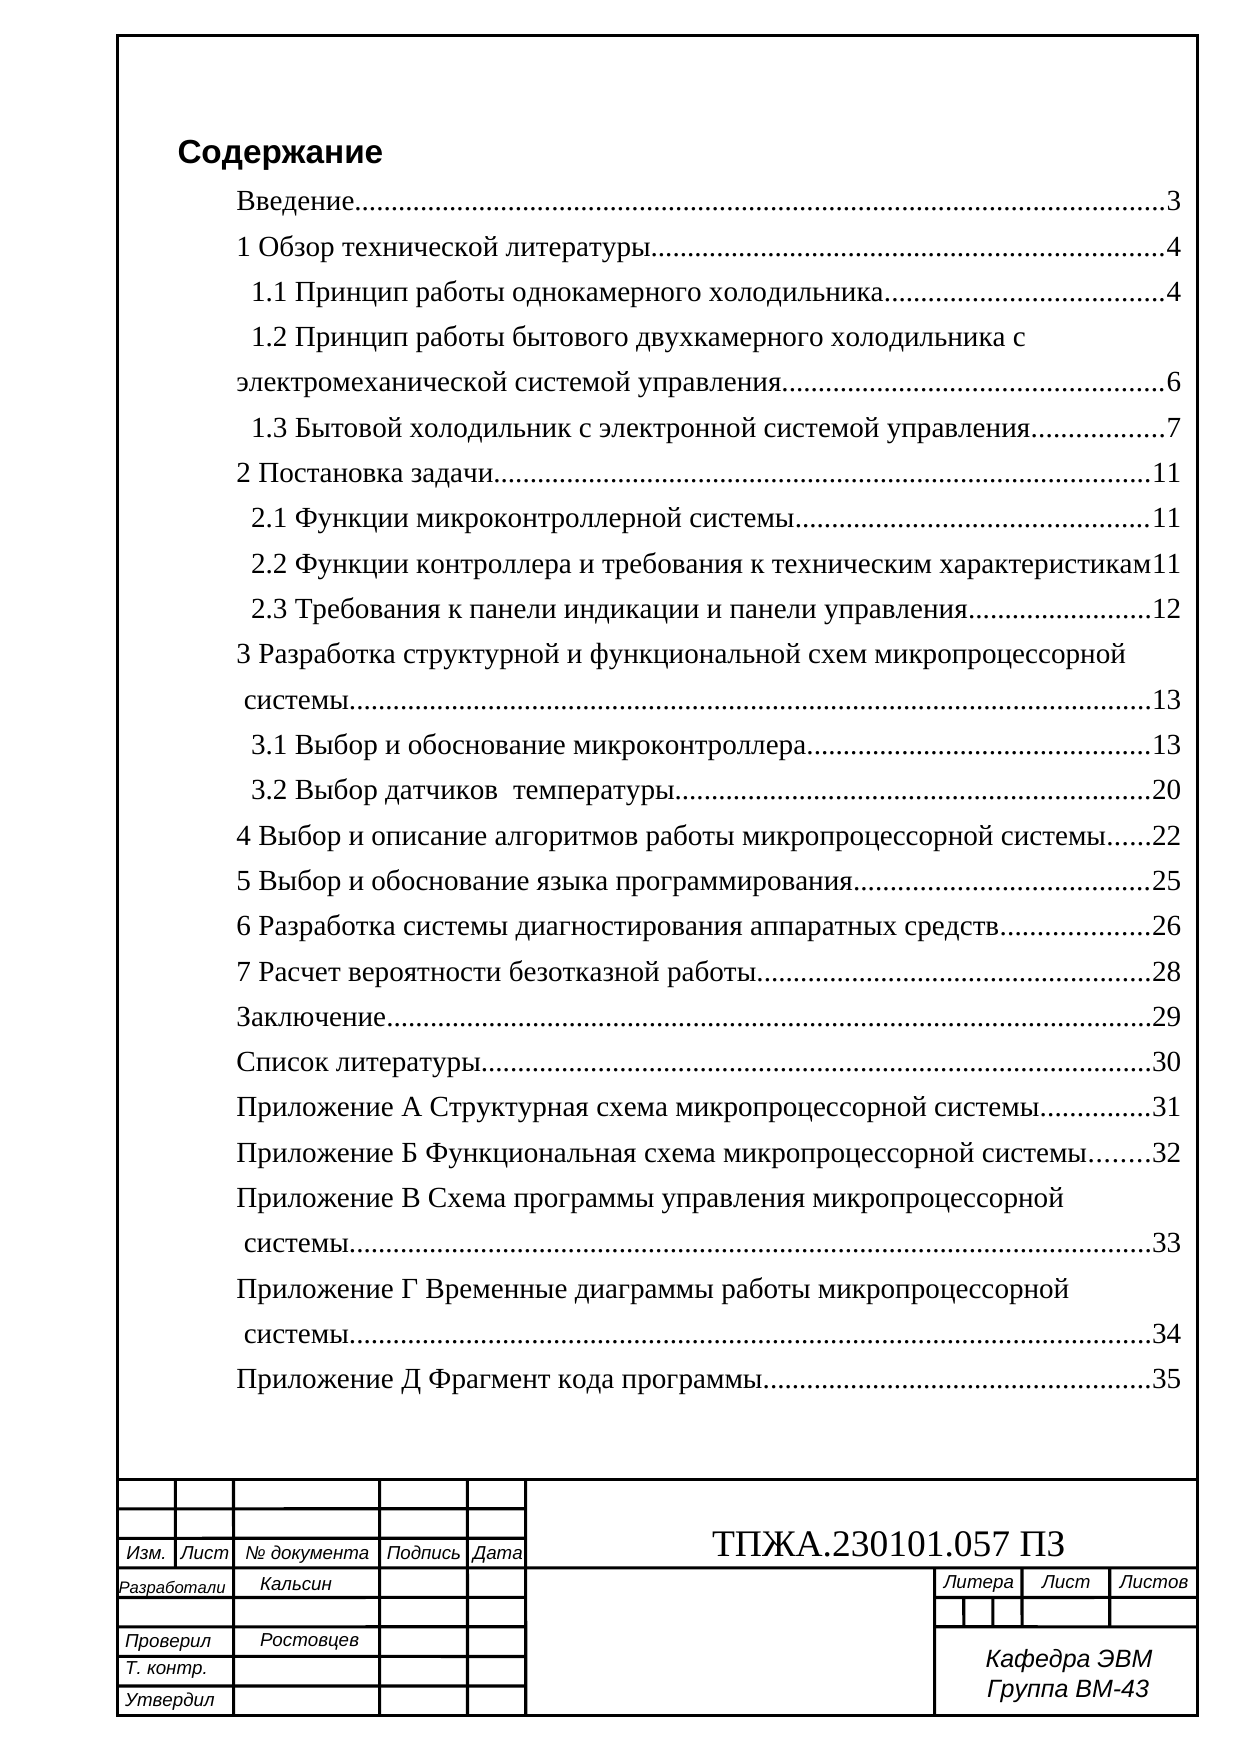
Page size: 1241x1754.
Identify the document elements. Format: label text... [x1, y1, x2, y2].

text 1.2 Принцип работы бытового двухкамерного холодильника с [177, 319, 1181, 353]
text 2 Постановка задачи 11 [177, 455, 1181, 489]
text системы 34 [177, 1316, 1181, 1350]
text 3 Разработка структурной и функциональной схем микропроцессорной [177, 636, 1181, 670]
text электромеханической системой управления 6 [177, 364, 1181, 398]
text 4 Выбор и описание алгоритмов работы микропроцессорной системы 22 [177, 818, 1181, 851]
text Приложение Б Функциональная схема микропроцессорной системы 32 [177, 1135, 1181, 1168]
text Приложение А Структурная схема микропроцессорной системы 31 [177, 1089, 1181, 1123]
text 5 Выбор и обоснование языка программирования 25 [177, 863, 1181, 897]
text Приложение В Схема программы управления микропроцессорной [177, 1180, 1181, 1214]
text 1.1 Принцип работы однокамерного холодильника 4 [177, 274, 1181, 307]
text Введение 3 [177, 183, 1181, 217]
text 1 Обзор технической литературы 4 [177, 229, 1181, 262]
subtitle Содержание [177, 132, 1181, 171]
text Список литературы 30 [177, 1044, 1181, 1078]
text 2.3 Требования к панели индикации и панели управления 12 [177, 591, 1181, 625]
text Приложение Д Фрагмент кода программы 35 [177, 1361, 1181, 1395]
text 3.1 Выбор и обоснование микроконтроллера 13 [177, 727, 1181, 761]
text системы 33 [177, 1226, 1181, 1259]
text Приложение Г Временные диаграммы работы микропроцессорной [177, 1271, 1181, 1304]
text 7 Расчет вероятности безотказной работы 28 [177, 954, 1181, 987]
text 6 Разработка системы диагностирования аппаратных средств 26 [177, 908, 1181, 942]
text 2.1 Функции микроконтроллерной системы 11 [177, 501, 1181, 534]
text 2.2 Функции контроллера и требования к техническим характеристикам 11 [177, 546, 1181, 579]
text Заключение 29 [177, 999, 1181, 1032]
text системы 13 [177, 682, 1181, 715]
text 3.2 Выбор датчиков температуры 20 [177, 772, 1181, 806]
text 1.3 Бытовой холодильник с электронной системой управления 7 [177, 410, 1181, 443]
